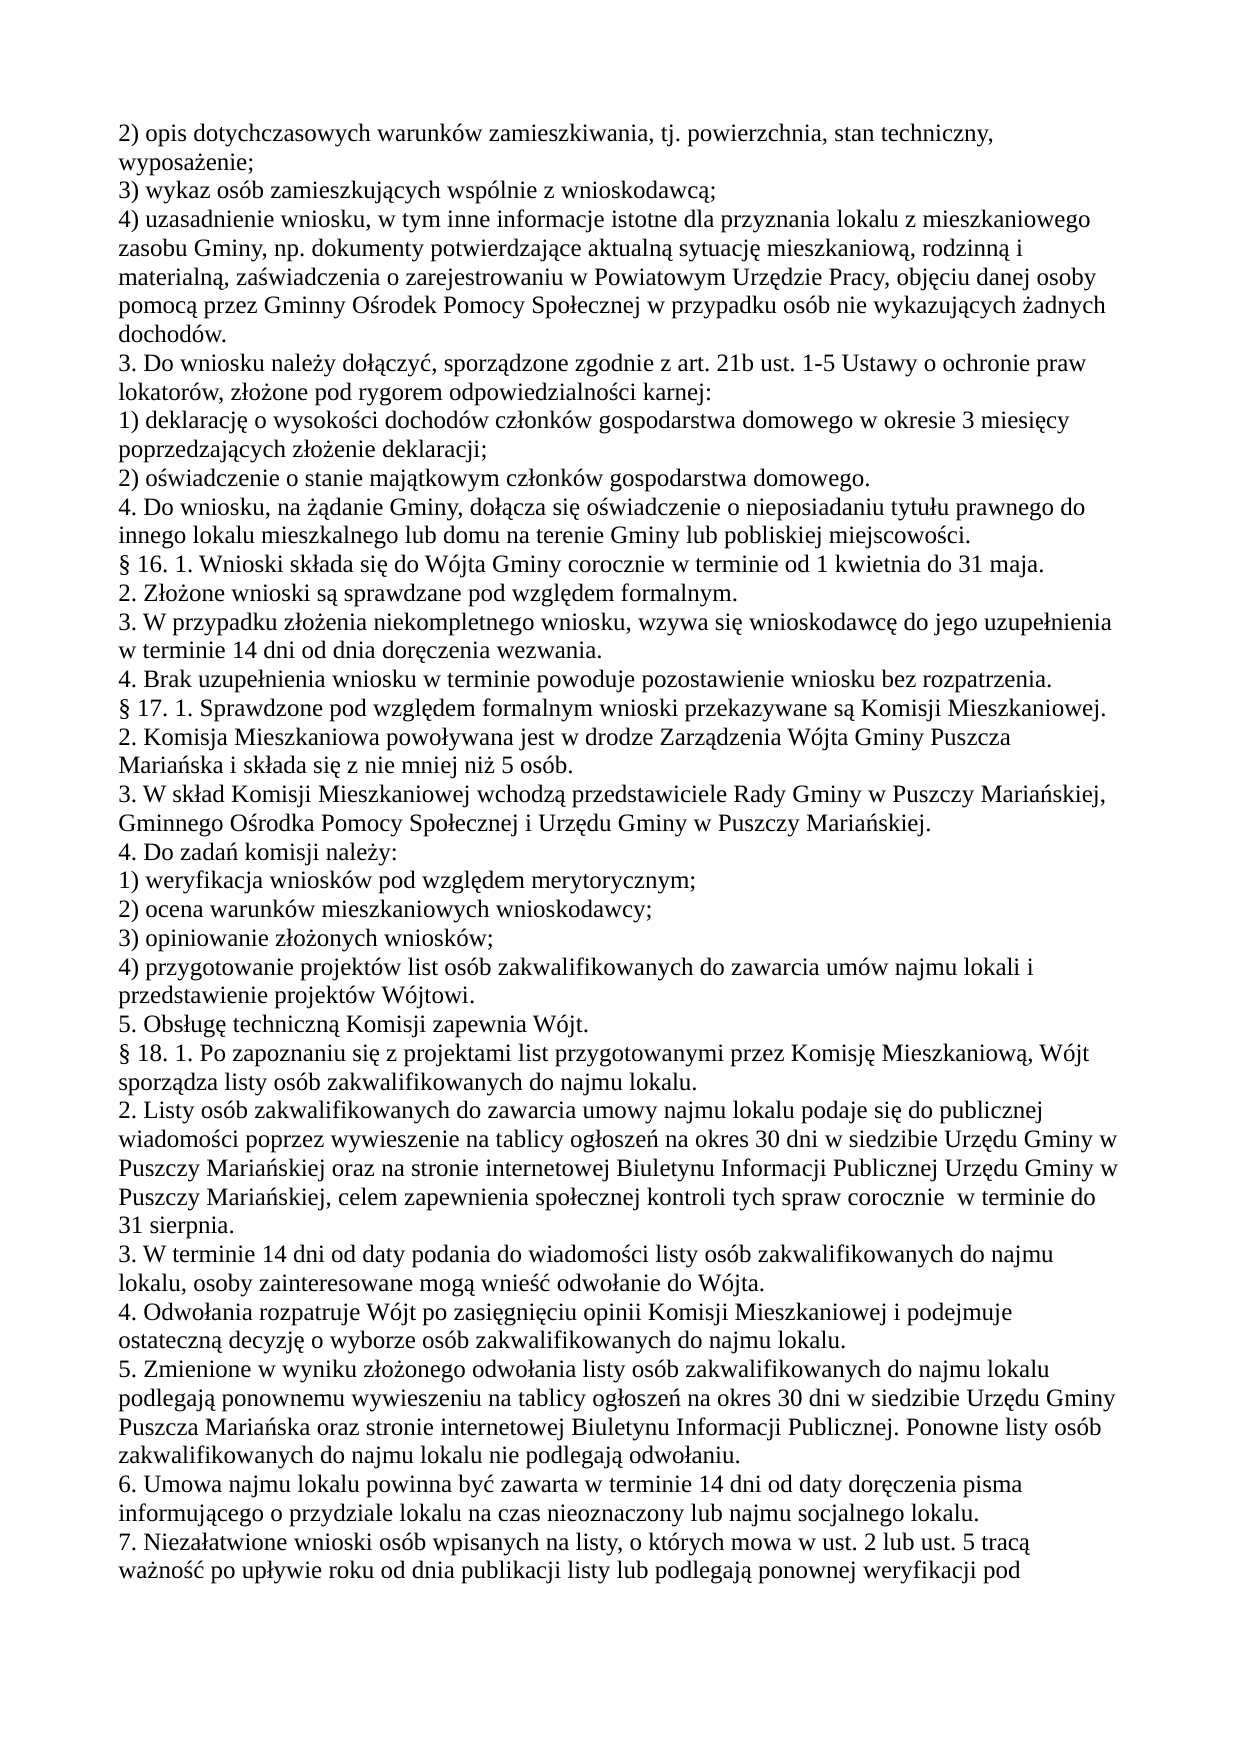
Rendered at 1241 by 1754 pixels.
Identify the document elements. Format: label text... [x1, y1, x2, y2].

text 3. Do wniosku należy dołączyć, sporządzone zgodnie z art. 21b ust. 1-5 Ustawy o ochronie praw lokatorów, złożone pod rygorem odpowiedzialności karnej: [118, 348, 1122, 406]
text 7. Niezałatwione wnioski osób wpisanych na listy, o których mowa w ust. 2 lub ust. 5 tracą ważność po upływie roku od dnia publikacji listy lub podlegają ponownej weryfikacji pod [118, 1527, 1122, 1584]
text 5. Zmienione w wyniku złożonego odwołania listy osób zakwalifikowanych do najmu lokalu podlegają ponownemu wywieszeniu na tablicy ogłoszeń na okres 30 dni w siedzibie Urzędu Gminy Puszcza Mariańska oraz stronie internetowej Biuletynu Informacji Publicznej. Ponowne listy osób zakwalifikowanych do najmu lokalu nie podlegają odwołaniu. [118, 1354, 1122, 1469]
text 4) uzasadnienie wniosku, w tym inne informacje istotne dla przyznania lokalu z mieszkaniowego zasobu Gminy, np. dokumenty potwierdzające aktualną sytuację mieszkaniową, rodzinną i materialną, zaświadczenia o zarejestrowaniu w Powiatowym Urzędzie Pracy, objęciu danej osoby pomocą przez Gminny Ośrodek Pomocy Społecznej w przypadku osób nie wykazujących żadnych dochodów. [118, 204, 1122, 348]
text 3. W skład Komisji Mieszkaniowej wchodzą przedstawiciele Rady Gminy w Puszczy Mariańskiej, Gminnego Ośrodka Pomocy Społecznej i Urzędu Gminy w Puszczy Mariańskiej. [118, 779, 1122, 837]
text 4. Odwołania rozpatruje Wójt po zasięgnięciu opinii Komisji Mieszkaniowej i podejmuje ostateczną decyzję o wyborze osób zakwalifikowanych do najmu lokalu. [118, 1297, 1122, 1354]
text 4. Brak uzupełnienia wniosku w terminie powoduje pozostawienie wniosku bez rozpatrzenia. [118, 664, 1122, 693]
text § 17. 1. Sprawdzone pod względem formalnym wnioski przekazywane są Komisji Mieszkaniowej. 2. Komisja Mieszkaniowa powoływana jest w drodze Zarządzenia Wójta Gminy Puszcza Mariańska i składa się z nie mniej niż 5 osób. [118, 693, 1122, 779]
text 3. W terminie 14 dni od daty podania do wiadomości listy osób zakwalifikowanych do najmu lokalu, osoby zainteresowane mogą wnieść odwołanie do Wójta. [118, 1239, 1122, 1297]
text 4. Do wniosku, na żądanie Gminy, dołącza się oświadczenie o nieposiadaniu tytułu prawnego do innego lokalu mieszkalnego lub domu na terenie Gminy lub pobliskiej miejscowości. [118, 492, 1122, 549]
text § 18. 1. Po zapoznaniu się z projektami list przygotowanymi przez Komisję Mieszkaniową, Wójt sporządza listy osób zakwalifikowanych do najmu lokalu. [118, 1038, 1122, 1096]
text 1) weryfikacja wniosków pod względem merytorycznym; [118, 866, 1122, 894]
text 2) oświadczenie o stanie majątkowym członków gospodarstwa domowego. [118, 463, 1122, 492]
text 2. Złożone wnioski są sprawdzane pod względem formalnym. [118, 578, 1122, 607]
text 1) deklarację o wysokości dochodów członków gospodarstwa domowego w okresie 3 miesięcy poprzedzających złożenie deklaracji; [118, 406, 1122, 463]
text 2) ocena warunków mieszkaniowych wnioskodawcy; [118, 894, 1122, 923]
text 5. Obsługę techniczną Komisji zapewnia Wójt. [118, 1009, 1122, 1038]
text 3) wykaz osób zamieszkujących wspólnie z wnioskodawcą; [118, 176, 1122, 204]
text 4. Do zadań komisji należy: [118, 837, 1122, 866]
text 4) przygotowanie projektów list osób zakwalifikowanych do zawarcia umów najmu lokali i przedstawienie projektów Wójtowi. [118, 952, 1122, 1009]
text § 16. 1. Wnioski składa się do Wójta Gminy corocznie w terminie od 1 kwietnia do 31 maja. [118, 549, 1122, 578]
text 6. Umowa najmu lokalu powinna być zawarta w terminie 14 dni od daty doręczenia pisma informującego o przydziale lokalu na czas nieoznaczony lub najmu socjalnego lokalu. [118, 1469, 1122, 1527]
text 2. Listy osób zakwalifikowanych do zawarcia umowy najmu lokalu podaje się do publicznej wiadomości poprzez wywieszenie na tablicy ogłoszeń na okres 30 dni w siedzibie Urzędu Gminy w Puszczy Mariańskiej oraz na stronie internetowej Biuletynu Informacji Publicznej Urzędu Gminy w Puszczy Mariańskiej, celem zapewnienia społecznej kontroli tych spraw corocznie w terminie do 31 sierpnia. [118, 1096, 1122, 1239]
text 2) opis dotychczasowych warunków zamieszkiwania, tj. powierzchnia, stan techniczny, wyposażenie; [118, 118, 1122, 176]
text 3) opiniowanie złożonych wniosków; [118, 923, 1122, 952]
text 3. W przypadku złożenia niekompletnego wniosku, wzywa się wnioskodawcę do jego uzupełnienia w terminie 14 dni od dnia doręczenia wezwania. [118, 607, 1122, 664]
